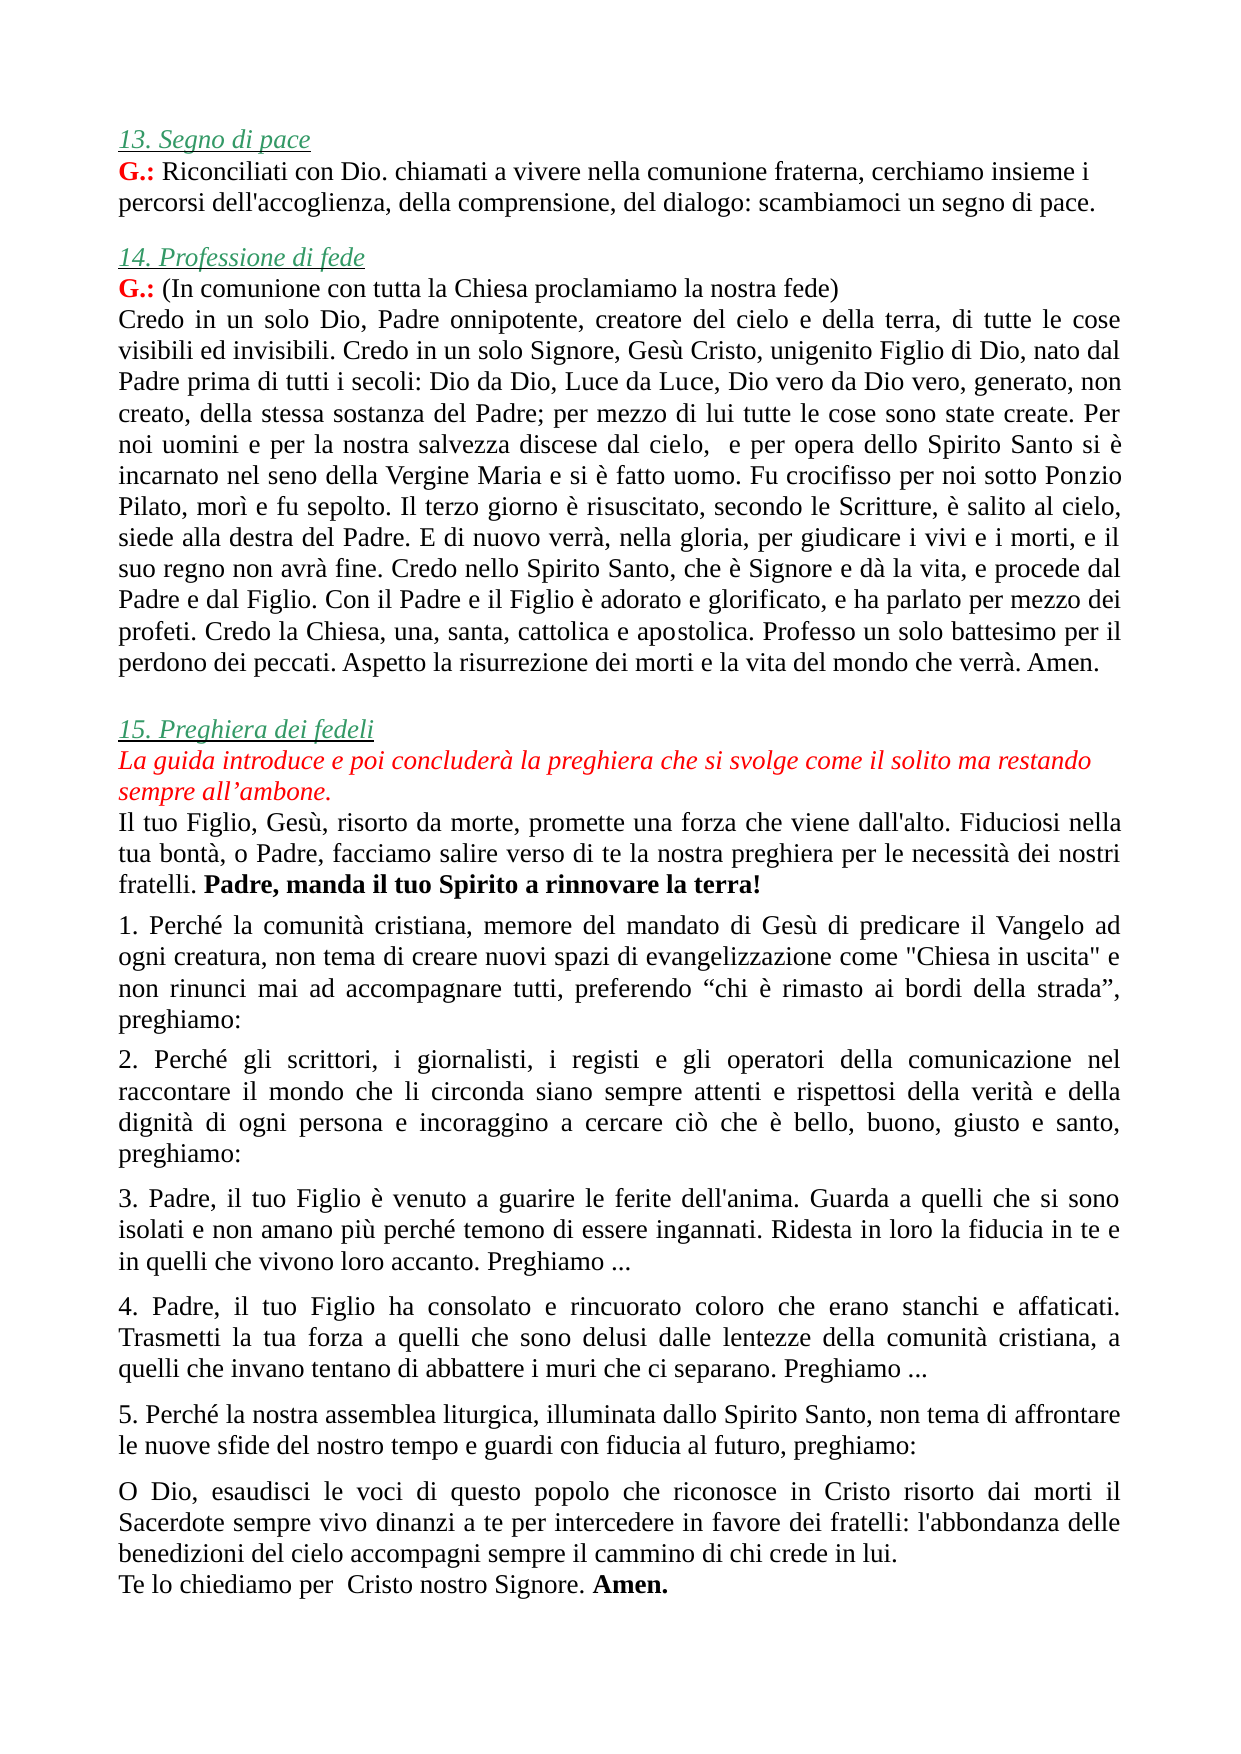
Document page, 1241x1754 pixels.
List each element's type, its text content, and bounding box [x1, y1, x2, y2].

text 1. Perché la comunità cristiana, memore del mandato di Gesù di predicare il Vangelo ad ogni creatura, non tema di creare nuovi spazi di evangelizzazione come "Chiesa in uscita" e non rinunci mai ad accompagnare tutti, preferendo “chi è rimasto ai bordi della strada”, preghiamo: [118, 909, 1122, 1034]
text G.: (In comunione con tutta la Chiesa proclamiamo la nostra fede) [118, 272, 1122, 303]
text 2. Perché gli scrittori, i giornalisti, i registi e gli operatori della comunicazione nel raccontare il mondo che li circonda siano sempre attenti e rispettosi della verità e della dignità di ogni persona e incoraggino a cercare ciò che è bello, buono, giusto e santo, preghiamo: [118, 1043, 1122, 1168]
text 13. Segno di pace [118, 123, 1122, 154]
text Credo in un solo Dio, Padre onnipotente, creatore del cielo e della terra, di tutte le cose visibili ed invisibili. Credo in un solo Signore, Gesù Cristo, unigenito Figlio di Dio, nato dal Pa­dre prima di tutti i secoli: Dio da Dio, Luce da Lu­ce, Dio vero da Dio vero, generato, non creato, della stessa sostanza del Padre; per mezzo di lui tutte le cose sono state create. Per noi uo­mini e per la nostra salvezza discese dal cie­lo, e per opera dello Spirito San­to si è incarnato nel seno della Vergine Maria e si è fatto uomo. Fu crocifisso per noi sotto Pon­zio Pilato, morì e fu sepolto. Il terzo giorno è ri­suscitato, secondo le Scritture, è salito al cielo, siede alla destra del Padre. E di nuovo verrà, nella gloria, per giudicare i vivi e i morti, e il suo regno non avrà fine. Credo nello Spirito Santo, che è Signore e dà la vita, e procede dal Pa­dre e dal Figlio. Con il Padre e il Figlio è adorato e glorificato, e ha parlato per mezzo dei profeti. Credo la Chiesa, una, santa, cattolica e apo­stolica. Professo un solo battesimo per il perdo­no dei peccati. Aspetto la risurrezione dei mor­ti e la vita del mondo che verrà. Amen. [118, 303, 1122, 677]
text 3. Padre, il tuo Figlio è venuto a guarire le ferite dell'anima. Guarda a quelli che si sono isolati e non amano più perché temono di essere ingannati. Ridesta in loro la fiducia in te e in quelli che vivono loro accanto. Preghiamo ... [118, 1182, 1122, 1276]
text 14. Professione di fede [118, 241, 1122, 272]
text O Dio, esaudisci le voci di questo popolo che riconosce in Cristo risorto dai morti il Sacerdote sempre vivo dinanzi a te per intercedere in favore dei fratelli: l'abbondanza delle benedizioni del cielo accompagni sempre il cammino di chi crede in lui. [118, 1475, 1122, 1568]
text 15. Preghiera dei fedeli [118, 713, 1122, 744]
text G.: Riconciliati con Dio. chiamati a vivere nella comunione fraterna, cerchiamo insieme i percorsi dell'accoglienza, della comprensione, del dialogo: scambiamoci un segno di pace. [118, 154, 1122, 217]
text Il tuo Figlio, Gesù, risorto da morte, promette una forza che viene dall'alto. Fiduciosi nella tua bontà, o Padre, facciamo salire verso di te la nostra preghiera per le necessità dei nostri fratelli. Padre, manda il tuo Spirito a rinnovare la terra! [118, 806, 1122, 900]
text 5. Perché la nostra assemblea liturgica, illuminata dallo Spirito Santo, non tema di affrontare le nuove sfide del nostro tempo e guardi con fiducia al futuro, preghiamo: [118, 1398, 1122, 1460]
text Te lo chiediamo per Cristo nostro Signore. Amen. [118, 1568, 1122, 1599]
text La guida introduce e poi concluderà la preghiera che si svolge come il solito ma restando sempre all’ambone. [118, 744, 1122, 806]
text 4. Padre, il tuo Figlio ha consolato e rincuorato coloro che erano stanchi e affaticati. Trasmetti la tua forza a quelli che sono delusi dalle lentezze della comunità cristiana, a quelli che invano tentano di abbattere i muri che ci separano. Preghiamo ... [118, 1290, 1122, 1384]
